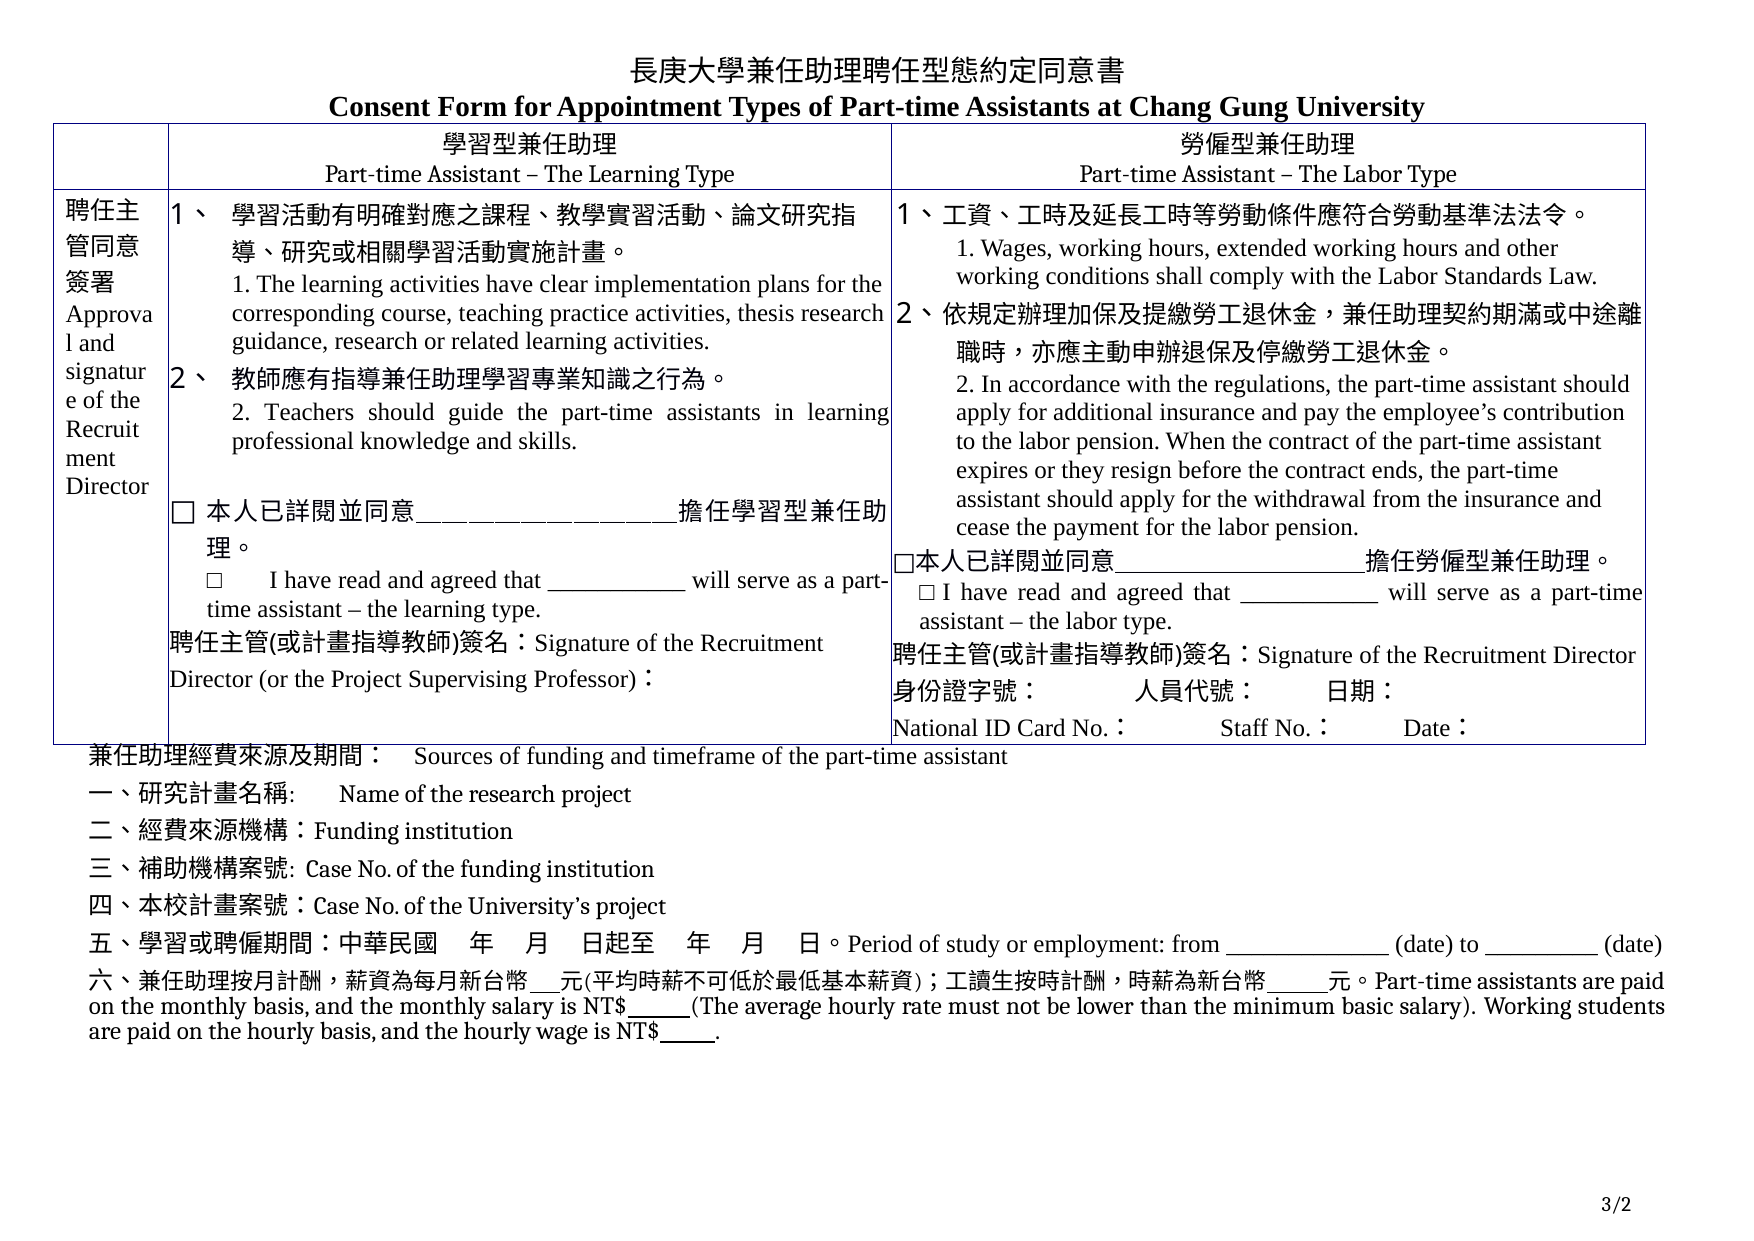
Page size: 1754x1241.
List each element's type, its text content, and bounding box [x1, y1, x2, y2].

table_cell 學習活動有明確對應之課程、教學實習活動、論文研究指導、研究或相關學習活動實施計畫。 1. The learning activities have clear implementation plans for the corresponding course, teaching practice activities, thesis research guidance, research or related learning activities. 教師應有指導兼任助理學習專業知識之行為。 2. Teachers should guide the part-time assistants in learning professional knowledge and skills. 本人已詳閱並同意＿＿＿＿＿＿＿＿＿＿擔任學習型兼任助理。 □ I have read and agreed that ___________ will serve as a part-time assistant – the learning type. 聘任主管(或計畫指導教師)簽名：Signature of the Recruitment Director (or the Project Supervising Professor)： [169, 190, 891, 744]
table_header [54, 124, 168, 189]
text 四、本校計畫案號：Case No. of the University’s project [89, 895, 1665, 920]
text 長庚大學兼任助理聘任型態約定同意書 Consent Form for Appointment Types of Part-time Assistants at Chang Gung University [89, 47, 1665, 123]
text 兼任助理經費來源及期間： Sources of funding and timeframe of the part-time assistant [89, 745, 1665, 770]
text 三、補助機構案號: Case No. of the funding institution [89, 857, 1665, 882]
table_cell 聘任主管同意簽署 Approval and signature of the Recruitment Director [54, 190, 168, 744]
text 五、學習或聘僱期間：中華民國 年 月 日起至 年 月 日。Period of study or employment: from _____________ (date) to _________ (date) [89, 932, 1665, 957]
text 六、兼任助理按月計酬，薪資為每月新台幣 元(平均時薪不可低於最低基本薪資)；工讀生按時計酬，時薪為新台幣 元。Part-time assistants are paid on the monthly basis, and the monthly salary is NT$ (The average hourly rate must not be lower than the minimum basic salary). Working students are paid on the hourly basis, and the hourly wage is NT$ . [89, 970, 1665, 1045]
text 一、研究計畫名稱: Name of the research project [89, 782, 1665, 807]
text 二、經費來源機構：Funding institution [89, 820, 1665, 845]
table_header 勞僱型兼任助理 Part-time Assistant – The Labor Type [892, 124, 1645, 189]
table_header 學習型兼任助理 Part-time Assistant – The Learning Type [169, 124, 891, 189]
table_cell 工資、工時及延長工時等勞動條件應符合勞動基準法法令。 1. Wages, working hours, extended working hours and other working conditions shall comply with the Labor Standards Law. 依規定辦理加保及提繳勞工退休金，兼任助理契約期滿或中途離職時，亦應主動申辦退保及停繳勞工退休金。 2. In accordance with the regulations, the part-time assistant should apply for additional insurance and pay the employee’s contribution to the labor pension. When the contract of the part-time assistant expires or they resign before the contract ends, the part-time assistant should apply for the withdrawal from the insurance and cease the payment for the labor pension. □本人已詳閱並同意＿＿＿＿＿＿＿＿＿＿擔任勞僱型兼任助理。 □ I have read and agreed that ___________ will serve as a part-time assistant – the labor type. 聘任主管(或計畫指導教師)簽名：Signature of the Recruitment Director 身份證字號： 人員代號： 日期： National ID Card No.： Staff No.： Date： [892, 190, 1645, 744]
